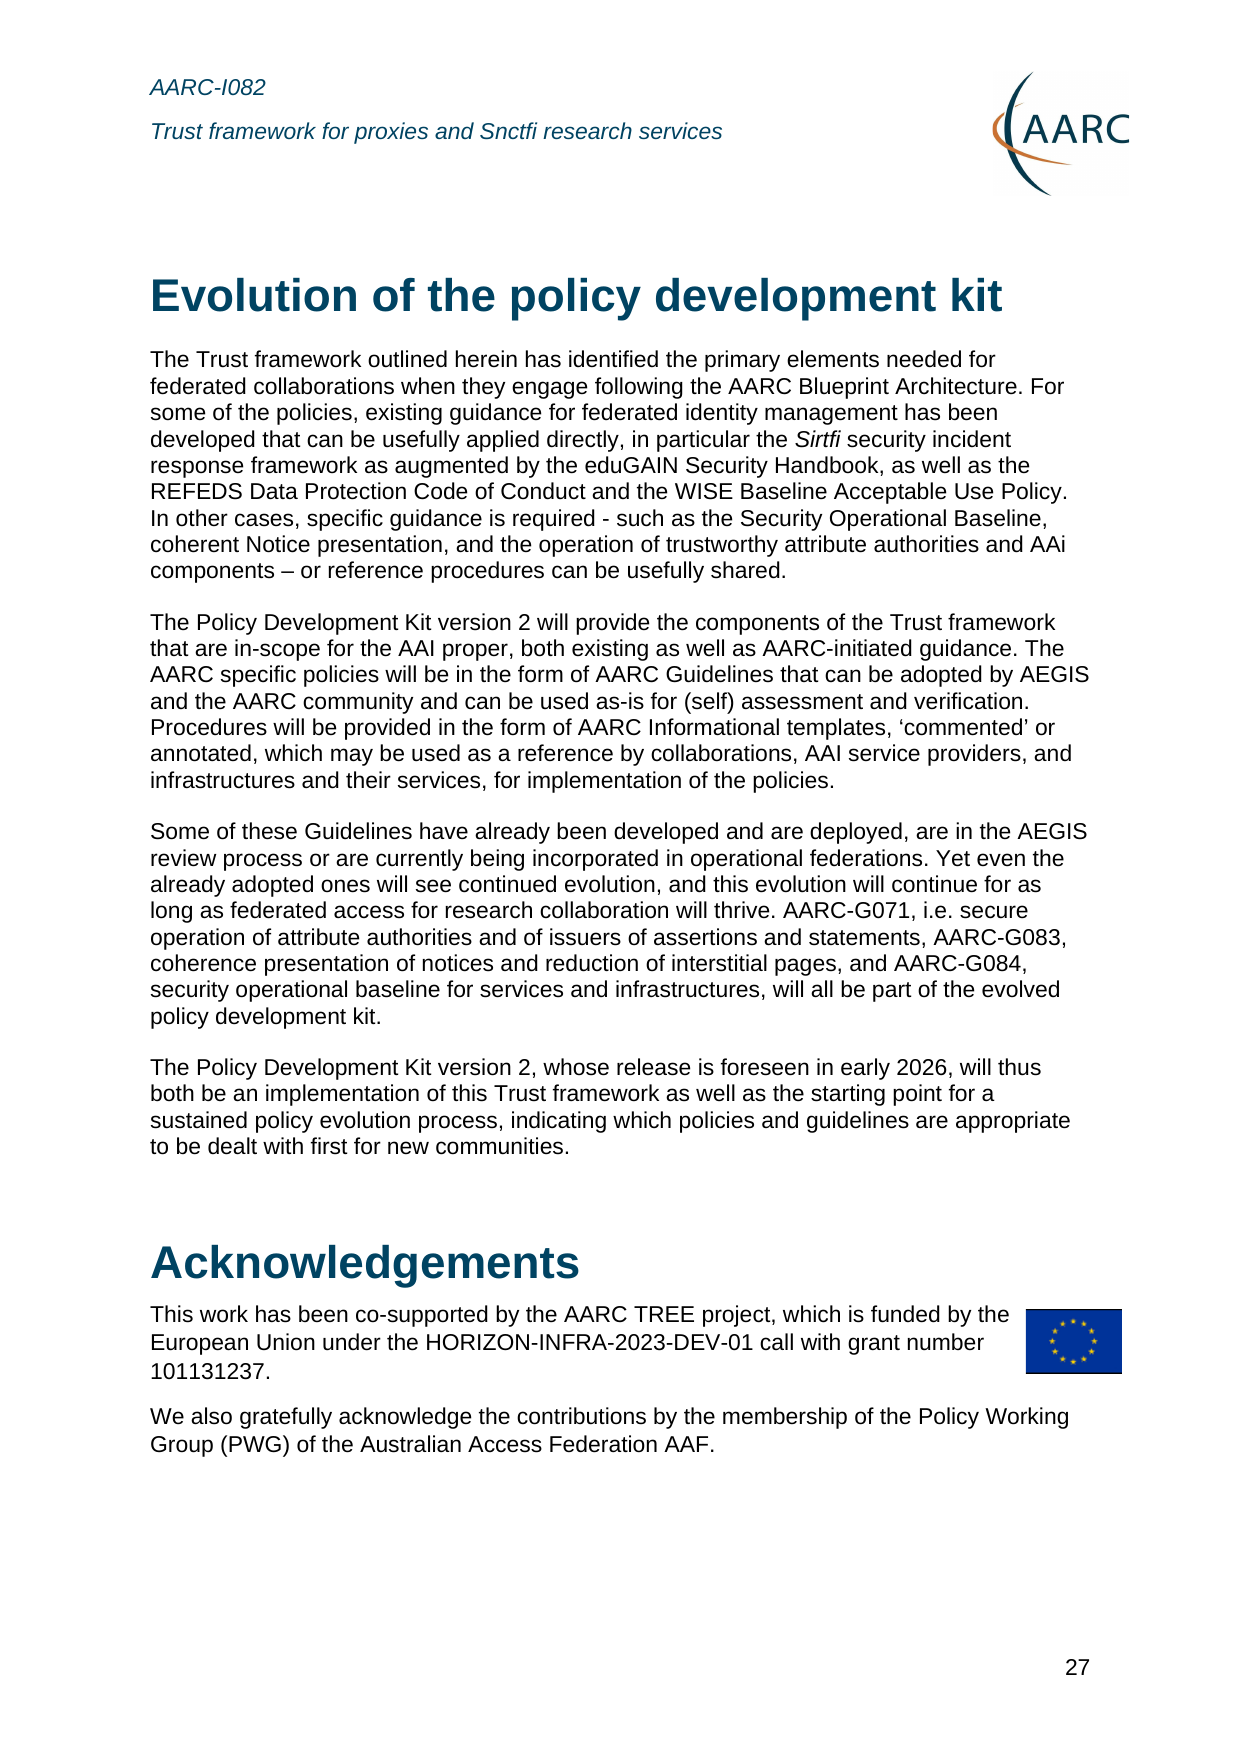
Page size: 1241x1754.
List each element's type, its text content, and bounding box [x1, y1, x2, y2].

text The Policy Development Kit version 2 will provide the components of the Trust framework that are in-scope for the AAI proper, both existing as well as AARC-initiated guidance. The AARC specific policies will be in the form of AARC Guidelines that can be adopted by AEGIS and the AARC community and can be used as-is for (self) assessment and verification. Procedures will be provided in the form of AARC Informational templates, ‘commented’ or annotated, which may be used as a reference by collaborations, AAI service providers, and infrastructures and their services, for implementation of the policies. [150, 609, 1090, 793]
text The Policy Development Kit version 2, whose release is foreseen in early 2026, will thus both be an implementation of this Trust framework as well as the starting point for a sustained policy evolution process, indicating which policies and guidelines are appropriate to be dealt with first for new communities. [150, 1054, 1090, 1159]
picture [992, 71, 1130, 196]
text The Trust framework outlined herein has identified the primary elements needed for federated collaborations when they engage following the AARC Blueprint Architecture. For some of the policies, existing guidance for federated identity management has been developed that can be usefully applied directly, in particular the Sirtfi security incident response framework as augmented by the eduGAIN Security Handbook, as well as the REFEDS Data Protection Code of Conduct and the WISE Baseline Acceptable Use Policy. In other cases, specific guidance is required - such as the Security Operational Baseline, coherent Notice presentation, and the operation of trustworthy attribute authorities and AAi components – or reference procedures can be usefully shared. [150, 346, 1090, 584]
picture [1090, 1309, 1122, 1374]
text Some of these Guidelines have already been developed and are deployed, are in the AEGIS review process or are currently being incorporated in operational federations. Yet even the already adopted ones will see continued evolution, and this evolution will continue for as long as federated access for research collaboration will thrive. AARC-G071, i.e. secure operation of attribute authorities and of issuers of assertions and statements, AARC-G083, coherence presentation of notices and reduction of interstitial pages, and AARC-G084, security operational baseline for services and infrastructures, will all be part of the evolved policy development kit. [150, 818, 1090, 1029]
text We also gratefully acknowledge the contributions by the membership of the Policy Working Group (PWG) of the Australian Access Federation AAF. [150, 1403, 1090, 1458]
subtitle Evolution of the policy development kit [150, 269, 1090, 321]
subtitle Acknowledgements [150, 1236, 1090, 1288]
text This work has been co-supported by the AARC TREE project, which is funded by the European Union under the HORIZON-INFRA-2023-DEV-01 call with grant number 101131237. [150, 1301, 1090, 1384]
